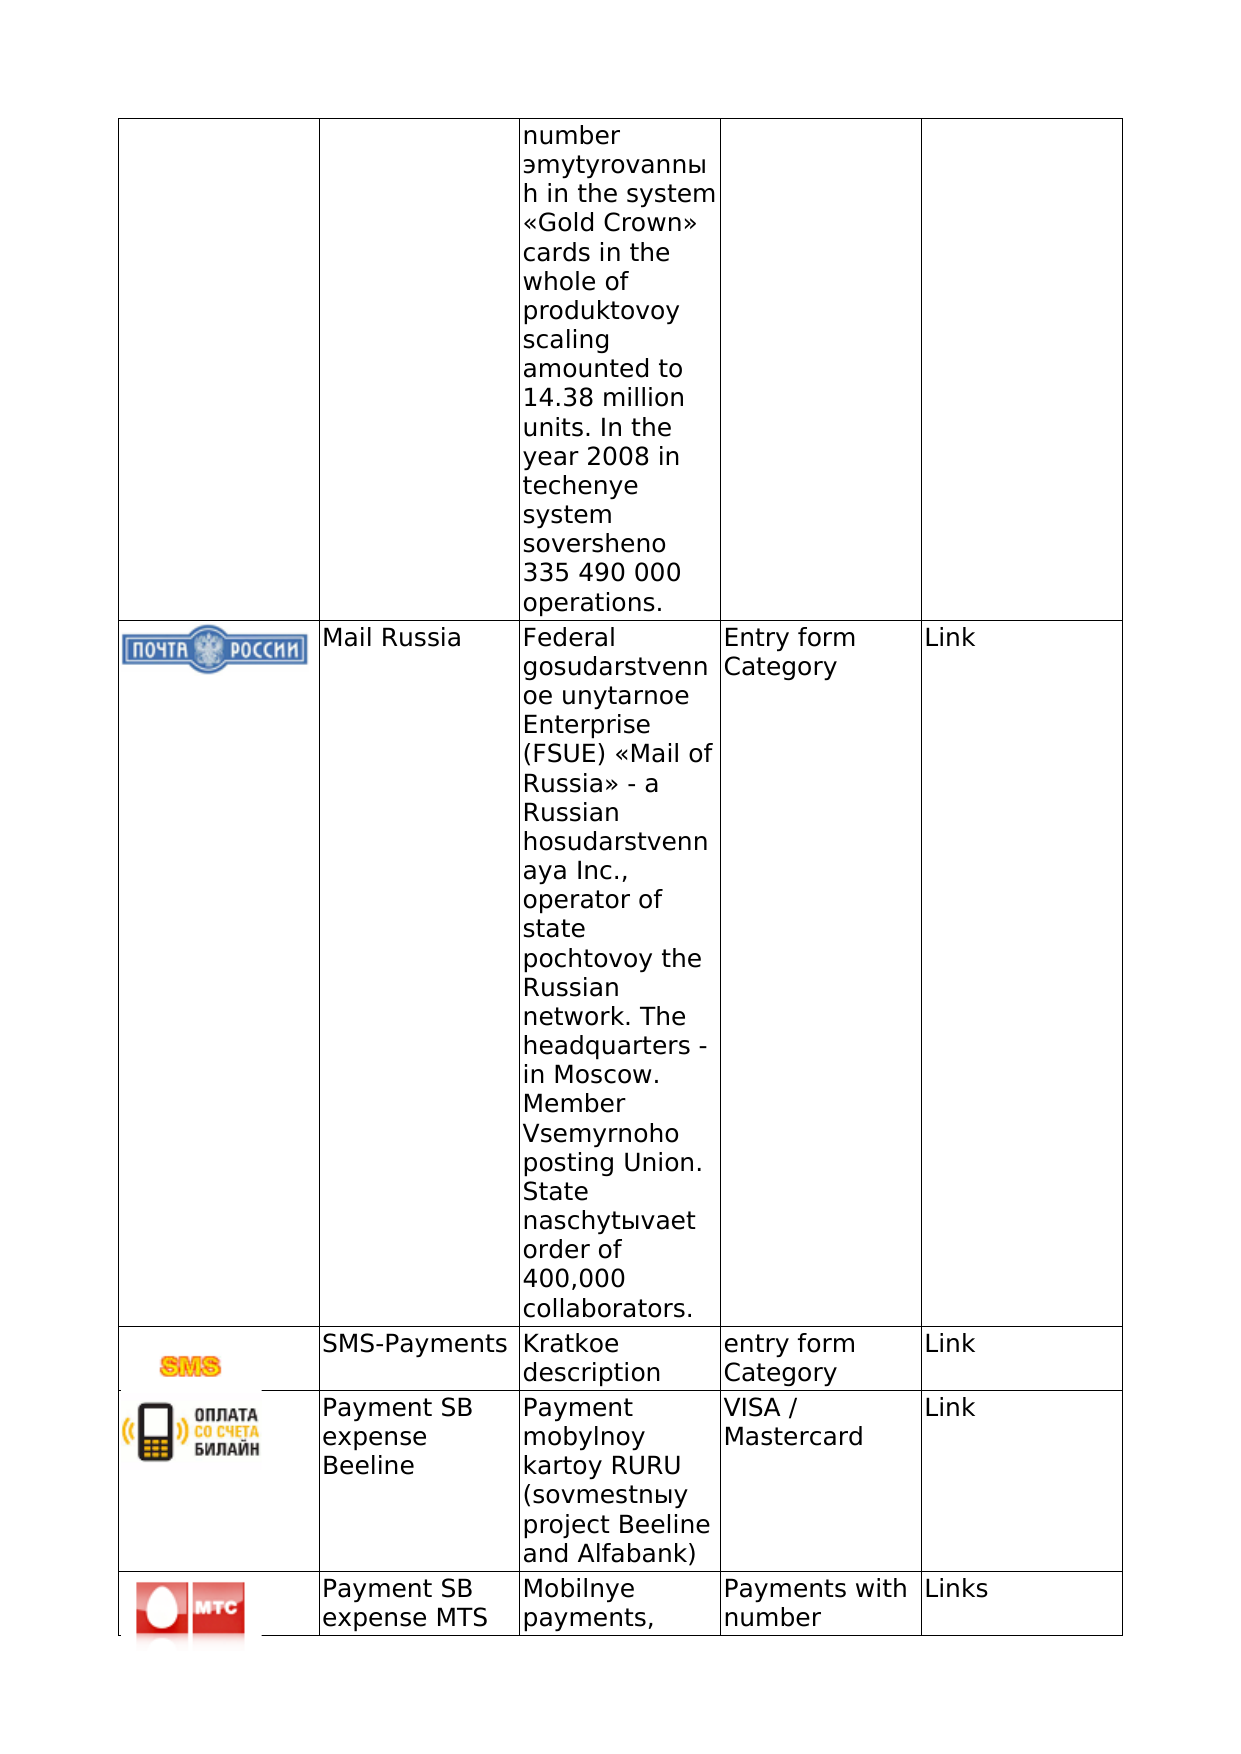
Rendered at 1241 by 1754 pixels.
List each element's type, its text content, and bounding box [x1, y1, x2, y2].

table_cell [922, 119, 1122, 620]
table_cell [119, 1327, 319, 1390]
table_cell [119, 1572, 319, 1635]
table_cell Link [922, 1391, 1122, 1571]
table_cell Payment mobylnoy kartoy RURU (sovmestnыy project Beeline and Alfabank) [520, 1391, 720, 1571]
table_cell [320, 119, 519, 620]
table_cell Link [922, 1327, 1122, 1390]
table_cell entry form Category [721, 1327, 921, 1390]
table_cell Kratkoe description [520, 1327, 720, 1390]
table_cell [721, 119, 921, 620]
picture [121, 1328, 262, 1470]
table_cell Federal gosudarstvennoe unytarnoe Enterprise (FSUE) «Mail of Russia» - a Russian hosudarstvennaya Inc., operator of state pochtovoy the Russian network. The headquarters - in Moscow. Member Vsemyrnoho posting Union. State naschytыvaet order of 400,000 collaborators. [520, 621, 720, 1326]
table_cell VISA / Mastercard [721, 1391, 921, 1571]
table_cell Links [922, 1572, 1122, 1635]
table_cell Mobilnye payments, [520, 1572, 720, 1635]
table_cell Payments with number [721, 1572, 921, 1635]
table_cell Mail Russia [320, 621, 519, 1326]
table_cell [119, 119, 319, 620]
picture [121, 622, 309, 676]
table_cell number эmytyrovannыh in the system «Gold Crown» cards in the whole of produktovoy scaling amounted to 14.38 million units. In the year 2008 in techenye system soversheno 335 490 000 operations. [520, 119, 720, 620]
table_cell Entry form Category [721, 621, 921, 1326]
table_cell Payment SB expense MTS [320, 1572, 519, 1635]
table_cell Payment SB expense Beeline [320, 1391, 519, 1571]
picture [121, 1574, 262, 1651]
table_cell Link [922, 621, 1122, 1326]
table_cell SMS-Payments [320, 1327, 519, 1390]
table_cell [119, 1391, 319, 1571]
table_cell [119, 621, 319, 1326]
